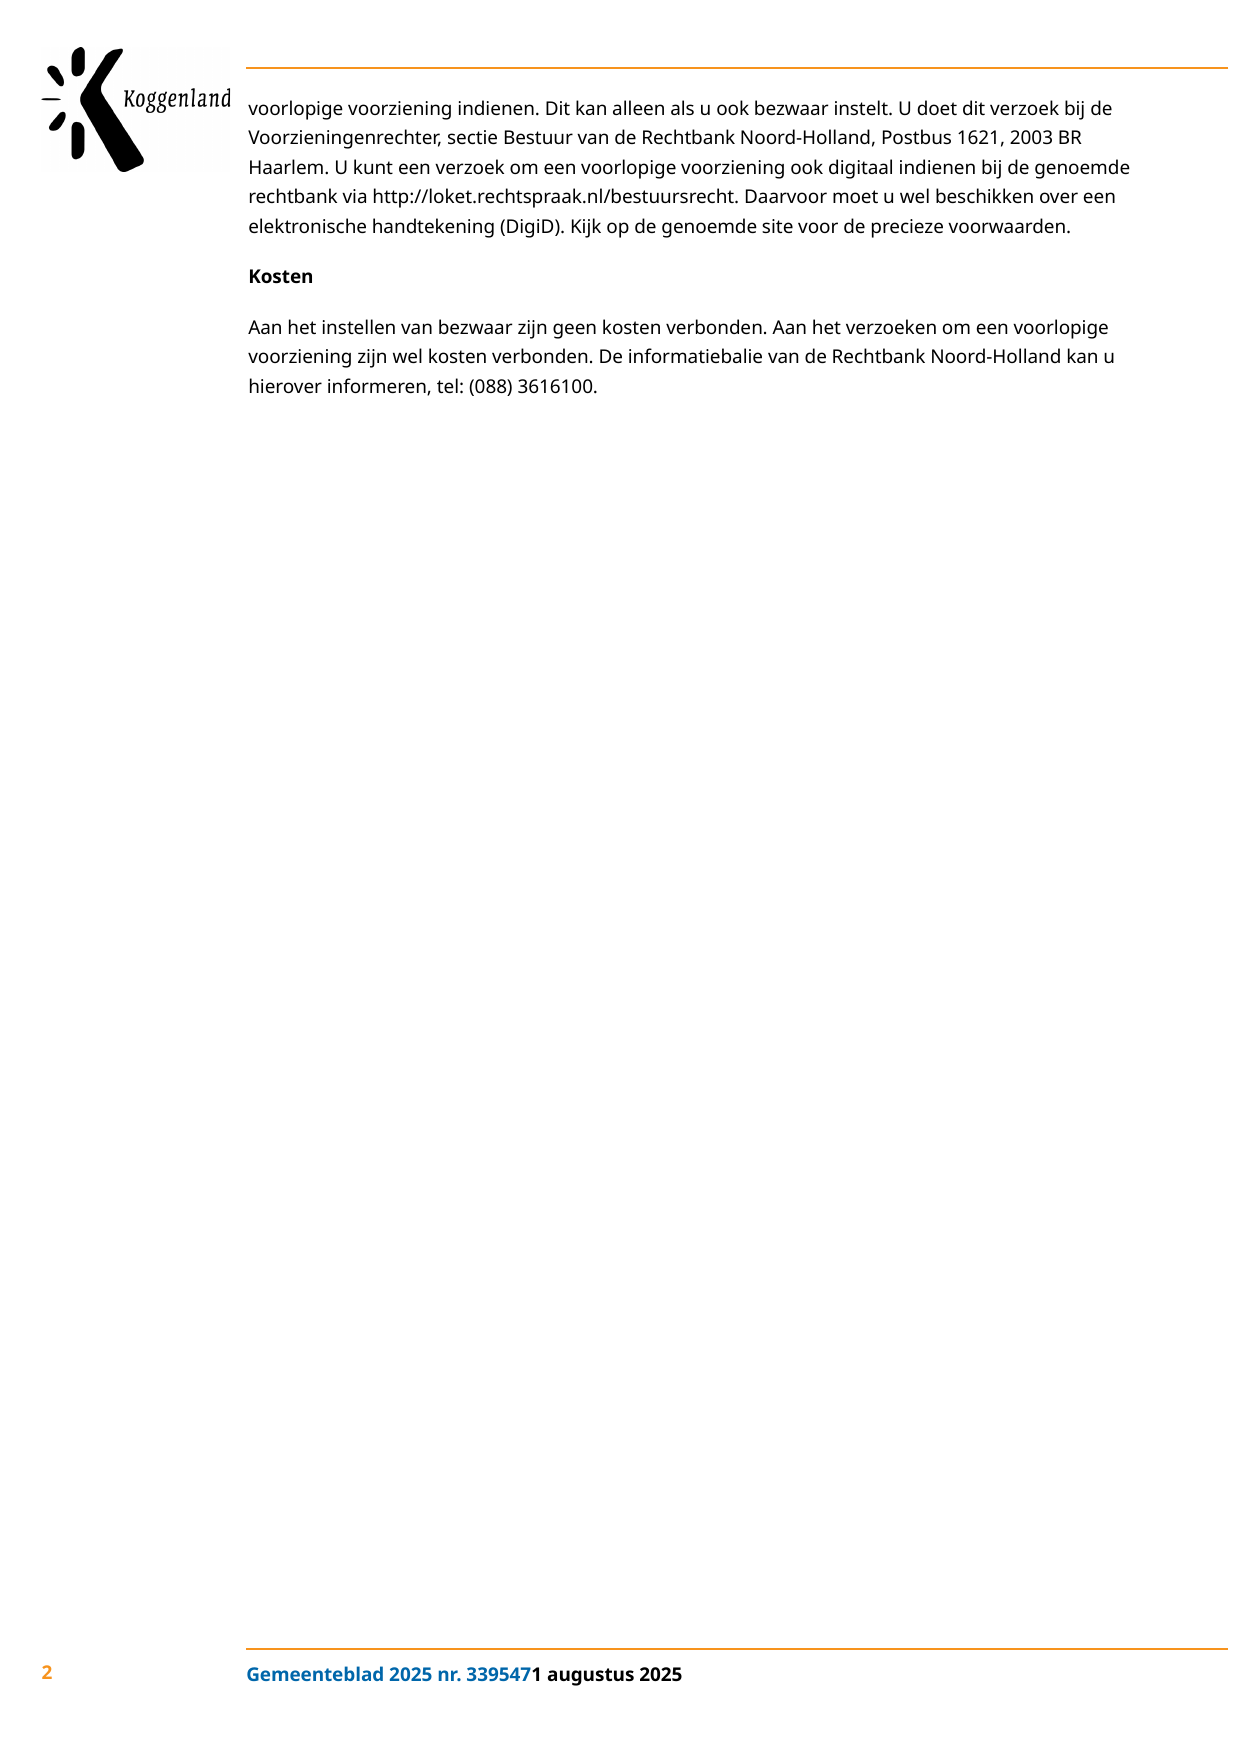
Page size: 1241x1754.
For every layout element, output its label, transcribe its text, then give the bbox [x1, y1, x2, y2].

text Aan het instellen van bezwaar zijn geen kosten verbonden. Aan het verzoeken om een voorlopige voorziening zijn wel kosten verbonden. De informatiebalie van de Rechtbank Noord-Holland kan u hierover informeren, tel: (088) 3616100. [248, 314, 1152, 399]
text Kosten [248, 263, 1152, 289]
picture [41, 47, 231, 172]
text voorlopige voorziening indienen. Dit kan alleen als u ook bezwaar instelt. U doet dit verzoek bij de Voorzieningenrechter, sectie Bestuur van de Rechtbank Noord-Holland, Postbus 1621, 2003 BR Haarlem. U kunt een verzoek om een voorlopige voorziening ook digitaal indienen bij de genoemde rechtbank via http://loket.rechtspraak.nl/bestuursrecht. Daarvoor moet u wel beschikken over een elektronische handtekening (DigiD). Kijk op de genoemde site voor de precieze voorwaarden. [248, 95, 1152, 239]
